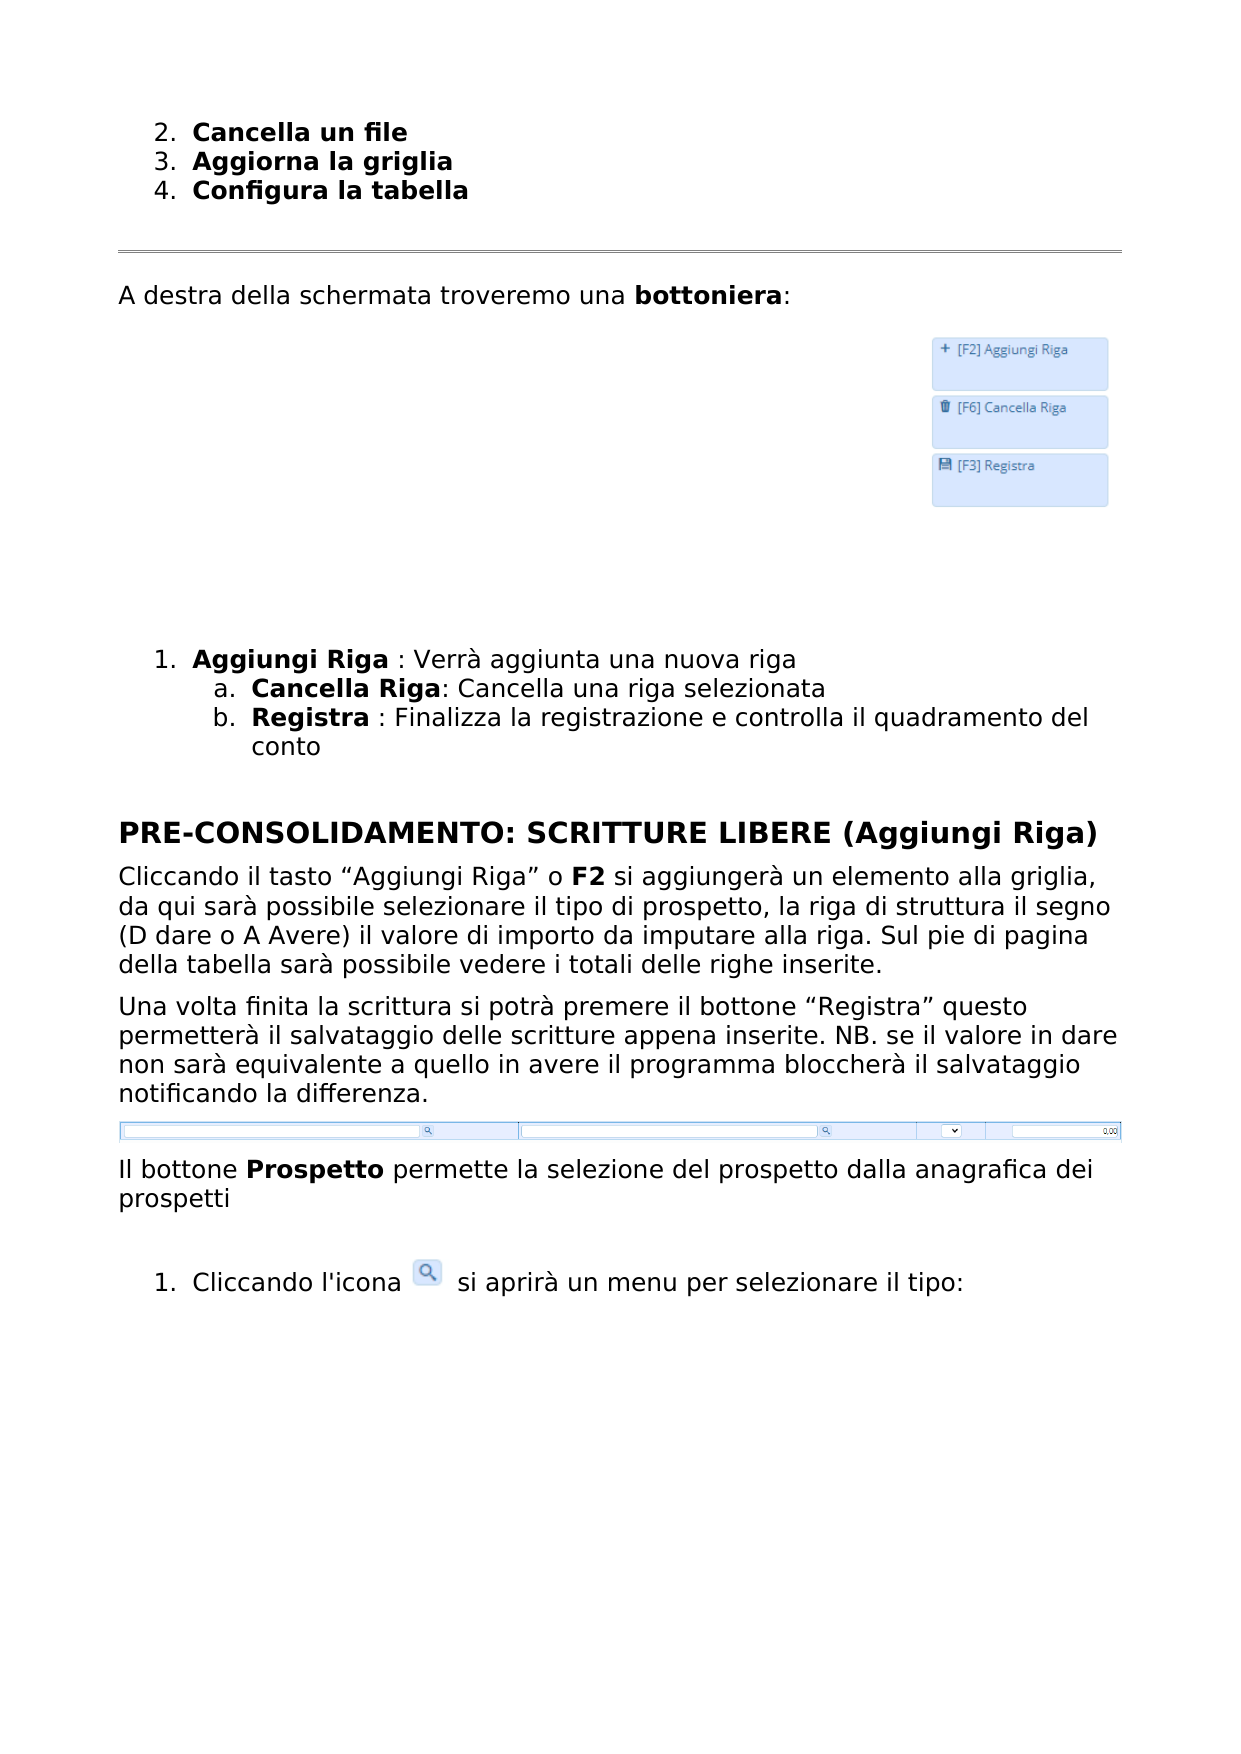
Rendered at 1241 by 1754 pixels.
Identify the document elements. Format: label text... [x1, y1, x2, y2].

list Configura la tabella [177, 176, 1122, 206]
text Una volta finita la scrittura si potrà premere il bottone “Registra” questo permetterà il salvataggio delle scritture appena inserite. NB. se il valore in dare non sarà equivalente a quello in avere il programma bloccherà il salvataggio notificando la differenza. [118, 992, 1122, 1108]
text Cliccando il tasto “Aggiungi Riga” o F2 si aggiungerà un elemento alla griglia, da qui sarà possibile selezionare il tipo di prospetto, la riga di struttura il segno (D dare o A Avere) il valore di importo da imputare alla riga. Sul pie di pagina della tabella sarà possibile vedere i totali delle righe inserite. [118, 863, 1122, 979]
subtitle PRE-CONSOLIDAMENTO: SCRITTURE LIBERE (Aggiungi Riga) [118, 816, 1122, 850]
list Cancella Riga: Cancella una riga selezionata [236, 674, 1122, 703]
list Cliccando l'icona si aprirà un menu per selezionare il tipo: [177, 1255, 1122, 1297]
picture [118, 1121, 1123, 1143]
text A destra della schermata troveremo una bottoniera: [118, 281, 1122, 311]
picture [118, 323, 1123, 603]
list Aggiorna la griglia [177, 147, 1122, 176]
list Registra : Finalizza la registrazione e controlla il quadramento del conto [236, 703, 1122, 762]
picture [410, 1255, 449, 1292]
list Cancella un file [177, 118, 1122, 147]
text Il bottone Prospetto permette la selezione del prospetto dalla anagrafica dei prospetti [118, 1155, 1122, 1213]
list Aggiungi Riga : Verrà aggiunta una nuova riga [177, 645, 1122, 674]
